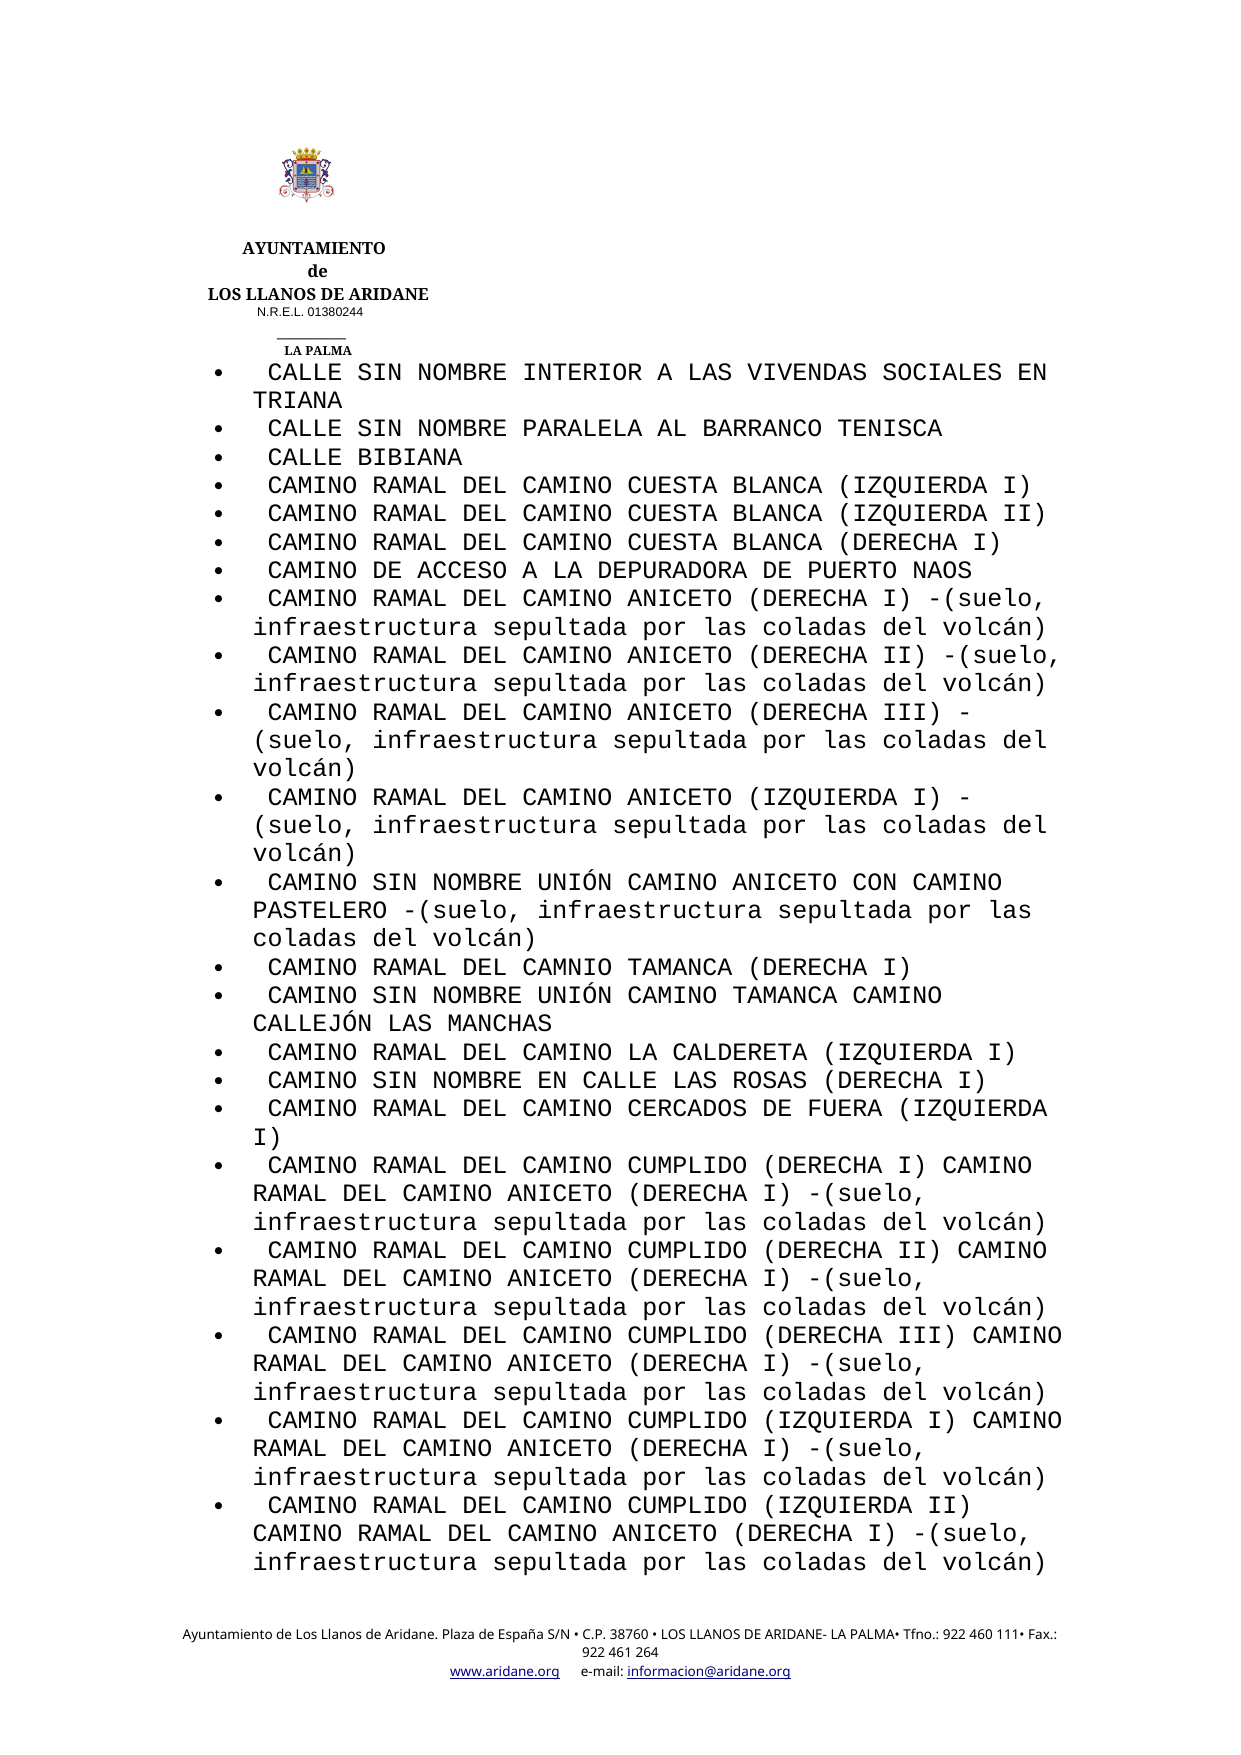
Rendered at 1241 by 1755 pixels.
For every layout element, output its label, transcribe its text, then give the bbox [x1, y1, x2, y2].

list CALLE SIN NOMBRE INTERIOR A LAS VIVENDAS SOCIALES EN TRIANA [215, 359, 1063, 416]
list CAMINO RAMAL DEL CAMINO CUMPLIDO (IZQUIERDA II) CAMINO RAMAL DEL CAMINO ANICETO (DERECHA I) -(suelo, infraestructura sepultada por las coladas del volcán) [215, 1492, 1063, 1577]
list CAMINO SIN NOMBRE EN CALLE LAS ROSAS (DERECHA I) [215, 1067, 1063, 1096]
list CAMINO RAMAL DEL CAMINO CUESTA BLANCA (DERECHA I) [215, 529, 1063, 557]
list CAMINO DE ACCESO A LA DEPURADORA DE PUERTO NAOS [215, 557, 1063, 586]
list CAMINO RAMAL DEL CAMINO CUMPLIDO (DERECHA I) CAMINO RAMAL DEL CAMINO ANICETO (DERECHA I) -(suelo, infraestructura sepultada por las coladas del volcán) [215, 1152, 1063, 1237]
list CAMINO RAMAL DEL CAMINO CUMPLIDO (IZQUIERDA I) CAMINO RAMAL DEL CAMINO ANICETO (DERECHA I) -(suelo, infraestructura sepultada por las coladas del volcán) [215, 1407, 1063, 1492]
list CAMINO RAMAL DEL CAMINO CERCADOS DE FUERA (IZQUIERDA I) [215, 1096, 1063, 1152]
list CAMINO RAMAL DEL CAMNIO TAMANCA (DERECHA I) [215, 954, 1063, 982]
list CAMINO SIN NOMBRE UNIÓN CAMINO TAMANCA CAMINO CALLEJÓN LAS MANCHAS [215, 982, 1063, 1039]
list CAMINO SIN NOMBRE UNIÓN CAMINO ANICETO CON CAMINO PASTELERO -(suelo, infraestructura sepultada por las coladas del volcán) [215, 869, 1063, 954]
list CALLE BIBIANA [215, 444, 1063, 472]
list CAMINO RAMAL DEL CAMINO ANICETO (DERECHA I) -(suelo, infraestructura sepultada por las coladas del volcán) [215, 586, 1063, 642]
list CAMINO RAMAL DEL CAMINO ANICETO (IZQUIERDA I) -(suelo, infraestructura sepultada por las coladas del volcán) [215, 784, 1063, 869]
list CAMINO RAMAL DEL CAMINO ANICETO (DERECHA III) -(suelo, infraestructura sepultada por las coladas del volcán) [215, 699, 1063, 784]
list CAMINO RAMAL DEL CAMINO CUMPLIDO (DERECHA II) CAMINO RAMAL DEL CAMINO ANICETO (DERECHA I) -(suelo, infraestructura sepultada por las coladas del volcán) [215, 1237, 1063, 1322]
list CAMINO RAMAL DEL CAMINO CUESTA BLANCA (IZQUIERDA II) [215, 501, 1063, 529]
list CAMINO RAMAL DEL CAMINO CUMPLIDO (DERECHA III) CAMINO RAMAL DEL CAMINO ANICETO (DERECHA I) -(suelo, infraestructura sepultada por las coladas del volcán) [215, 1322, 1063, 1407]
list CAMINO RAMAL DEL CAMINO CUESTA BLANCA (IZQUIERDA I) [215, 472, 1063, 501]
list CAMINO RAMAL DEL CAMINO ANICETO (DERECHA II) -(suelo, infraestructura sepultada por las coladas del volcán) [215, 642, 1063, 699]
list CALLE SIN NOMBRE PARALELA AL BARRANCO TENISCA [215, 416, 1063, 444]
list CAMINO RAMAL DEL CAMINO LA CALDERETA (IZQUIERDA I) [215, 1039, 1063, 1067]
